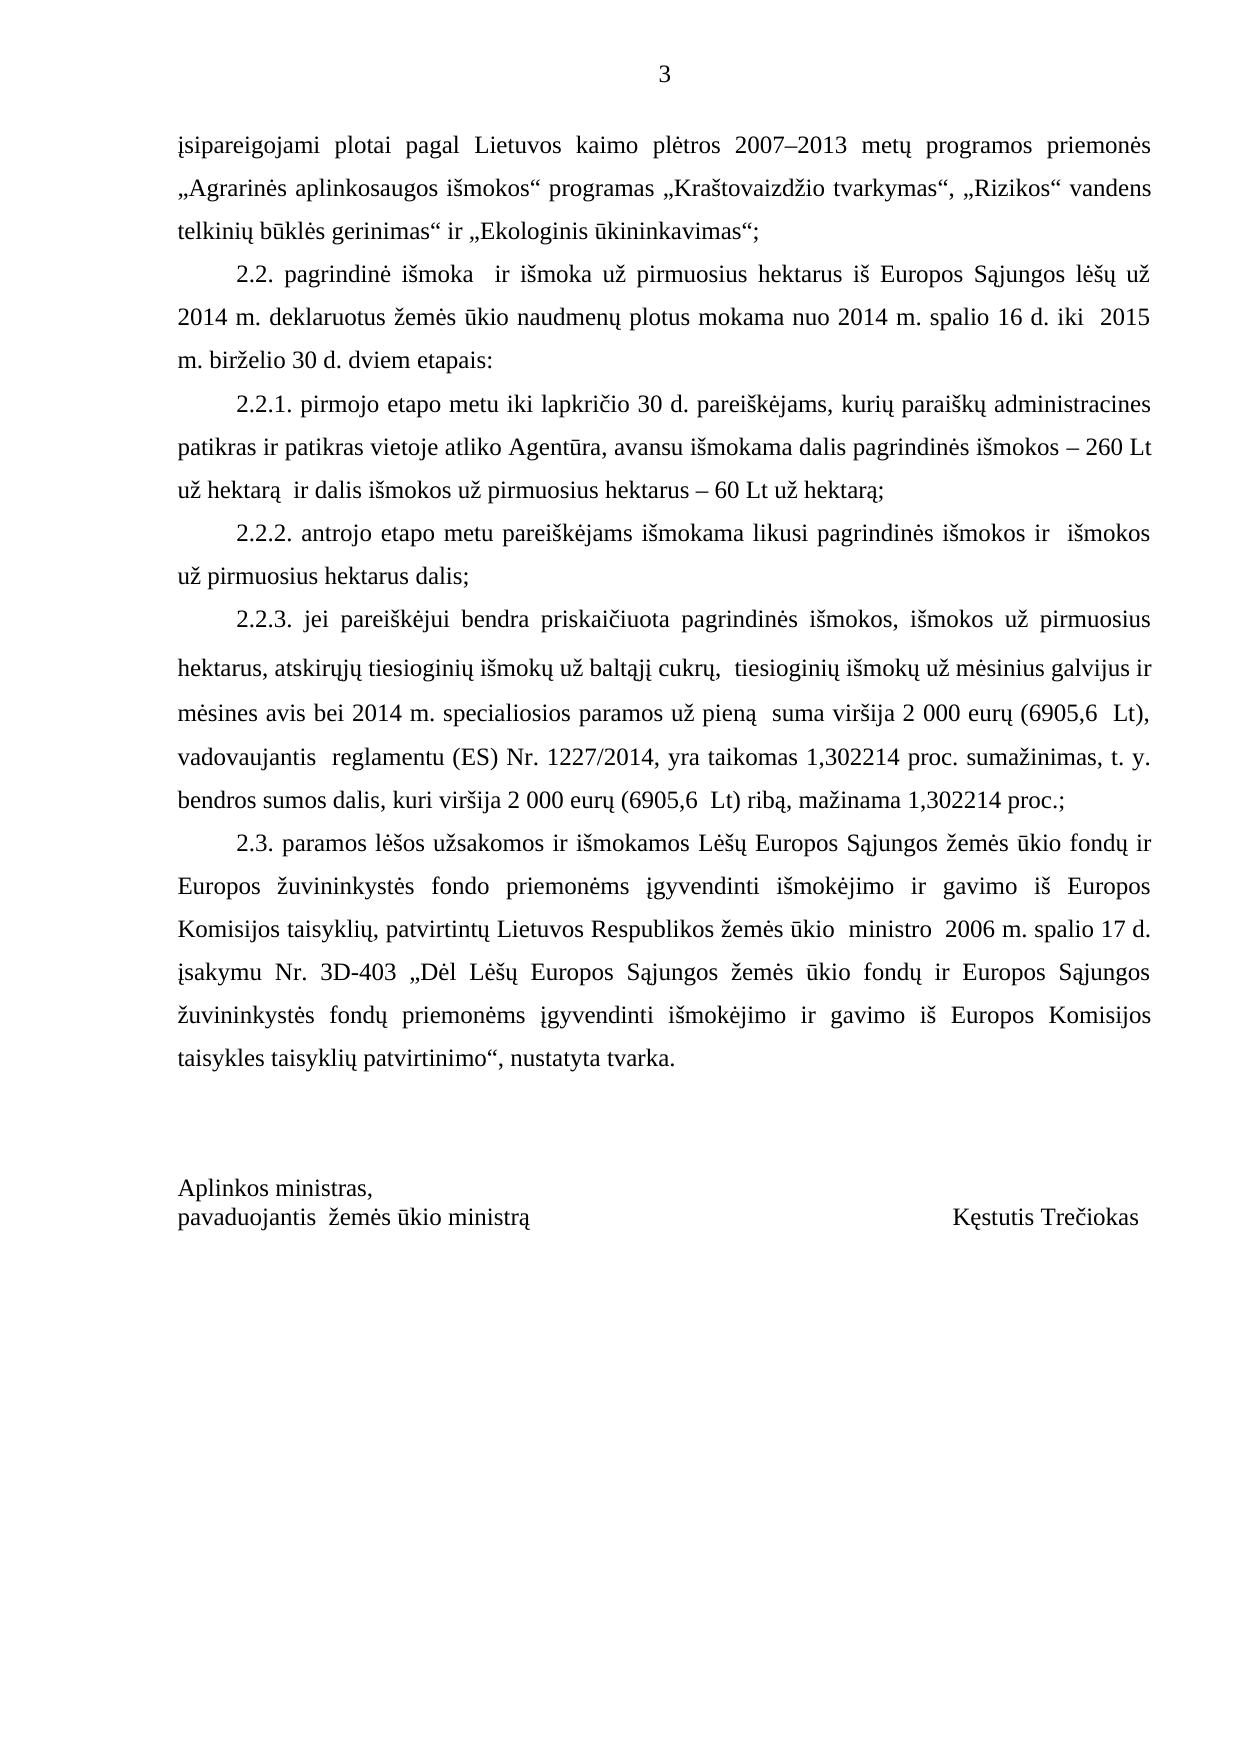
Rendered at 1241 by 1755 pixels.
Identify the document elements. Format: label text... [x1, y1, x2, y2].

text 2.2.3. jei pareiškėjui bendra priskaičiuota pagrindinės išmokos, išmokos už pirmuosius hektarus, atskirųjų tiesioginių išmokų už baltąjį cukrų, tiesioginių išmokų už mėsinius galvijus ir mėsines avis bei 2014 m. specialiosios paramos už pieną suma viršija 2 000 eurų (6905,6 Lt), vadovaujantis reglamentu (ES) Nr. 1227/2014, yra taikomas 1,302214 proc. sumažinimas, t. y. bendros sumos dalis, kuri viršija 2 000 eurų (6905,6 Lt) ribą, mažinama 1,302214 proc.; [177, 604, 1152, 813]
text 2.2. pagrindinė išmoka ir išmoka už pirmuosius hektarus iš Europos Sąjungos lėšų už 2014 m. deklaruotus žemės ūkio naudmenų plotus mokama nuo 2014 m. spalio 16 d. iki 2015 m. birželio 30 d. dviem etapais: [177, 259, 1152, 374]
text Aplinkos ministras, [177, 1173, 1167, 1202]
text pavaduojantis žemės ūkio ministrą Kęstutis Trečiokas [177, 1202, 1167, 1230]
text 2.3. paramos lėšos užsakomos ir išmokamos Lėšų Europos Sąjungos žemės ūkio fondų ir Europos žuvininkystės fondo priemonėms įgyvendinti išmokėjimo ir gavimo iš Europos Komisijos taisyklių, patvirtintų Lietuvos Respublikos žemės ūkio ministro 2006 m. spalio 17 d. įsakymu Nr. 3D-403 „Dėl Lėšų Europos Sąjungos žemės ūkio fondų ir Europos Sąjungos žuvininkystės fondų priemonėms įgyvendinti išmokėjimo ir gavimo iš Europos Komisijos taisykles taisyklių patvirtinimo“, nustatyta tvarka. [177, 828, 1152, 1072]
text 2.2.1. pirmojo etapo metu iki lapkričio 30 d. pareiškėjams, kurių paraiškų administracines patikras ir patikras vietoje atliko Agentūra, avansu išmokama dalis pagrindinės išmokos – 260 Lt už hektarą ir dalis išmokos už pirmuosius hektarus – 60 Lt už hektarą; [177, 389, 1152, 504]
text 2.2.2. antrojo etapo metu pareiškėjams išmokama likusi pagrindinės išmokos ir išmokos už pirmuosius hektarus dalis; [177, 518, 1152, 590]
text įsipareigojami plotai pagal Lietuvos kaimo plėtros 2007–2013 metų programos priemonės „Agrarinės aplinkosaugos išmokos“ programas „Kraštovaizdžio tvarkymas“, „Rizikos“ vandens telkinių būklės gerinimas“ ir „Ekologinis ūkininkavimas“; [177, 130, 1152, 245]
